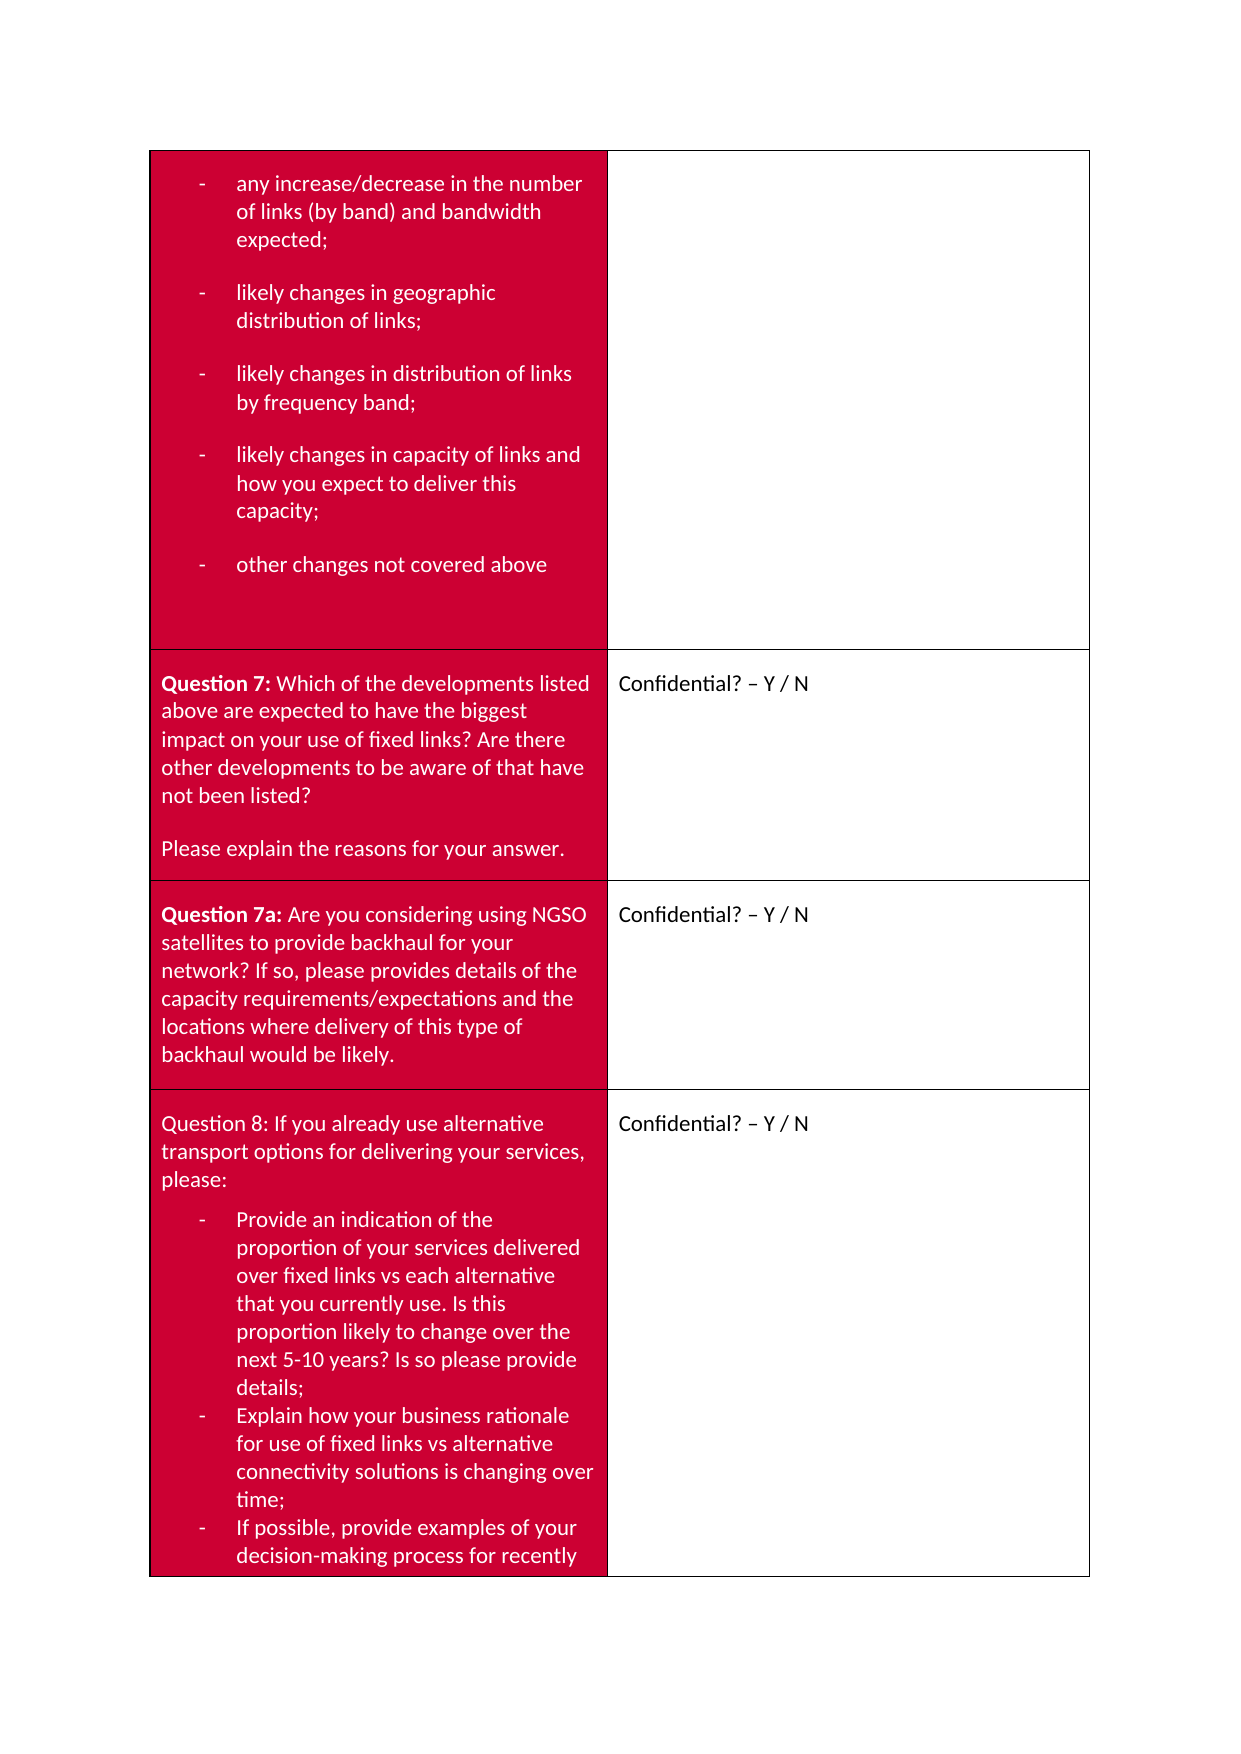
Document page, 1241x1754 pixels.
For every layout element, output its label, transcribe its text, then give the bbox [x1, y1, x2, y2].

table_cell Confidential? – Y / N [608, 1090, 1089, 1576]
table_cell any increase/decrease in the number of links (by band) and bandwidth expected; likely changes in geographic distribution of links; likely changes in distribution of links by frequency band; likely changes in capacity of links and how you expect to deliver this capacity; other changes not covered above [151, 151, 607, 649]
table_cell Question 8: If you already use alternative transport options for delivering your services, please: Provide an indication of the proportion of your services delivered over fixed links vs each alternative that you currently use. Is this proportion likely to change over the next 5-10 years? Is so please provide details; Explain how your business rationale for use of fixed links vs alternative connectivity solutions is changing over time; If possible, provide examples of your decision-making process for recently [151, 1090, 607, 1576]
table_cell Confidential? – Y / N [608, 650, 1089, 880]
table_cell Confidential? – Y / N [608, 881, 1089, 1089]
table_cell Question 7a: Are you considering using NGSO satellites to provide backhaul for your network? If so, please provides details of the capacity requirements/expectations and the locations where delivery of this type of backhaul would be likely. [151, 881, 607, 1089]
table_cell [608, 151, 1089, 649]
table_cell Question 7: Which of the developments listed above are expected to have the biggest impact on your use of fixed links? Are there other developments to be aware of that have not been listed? Please explain the reasons for your answer. [151, 650, 607, 880]
